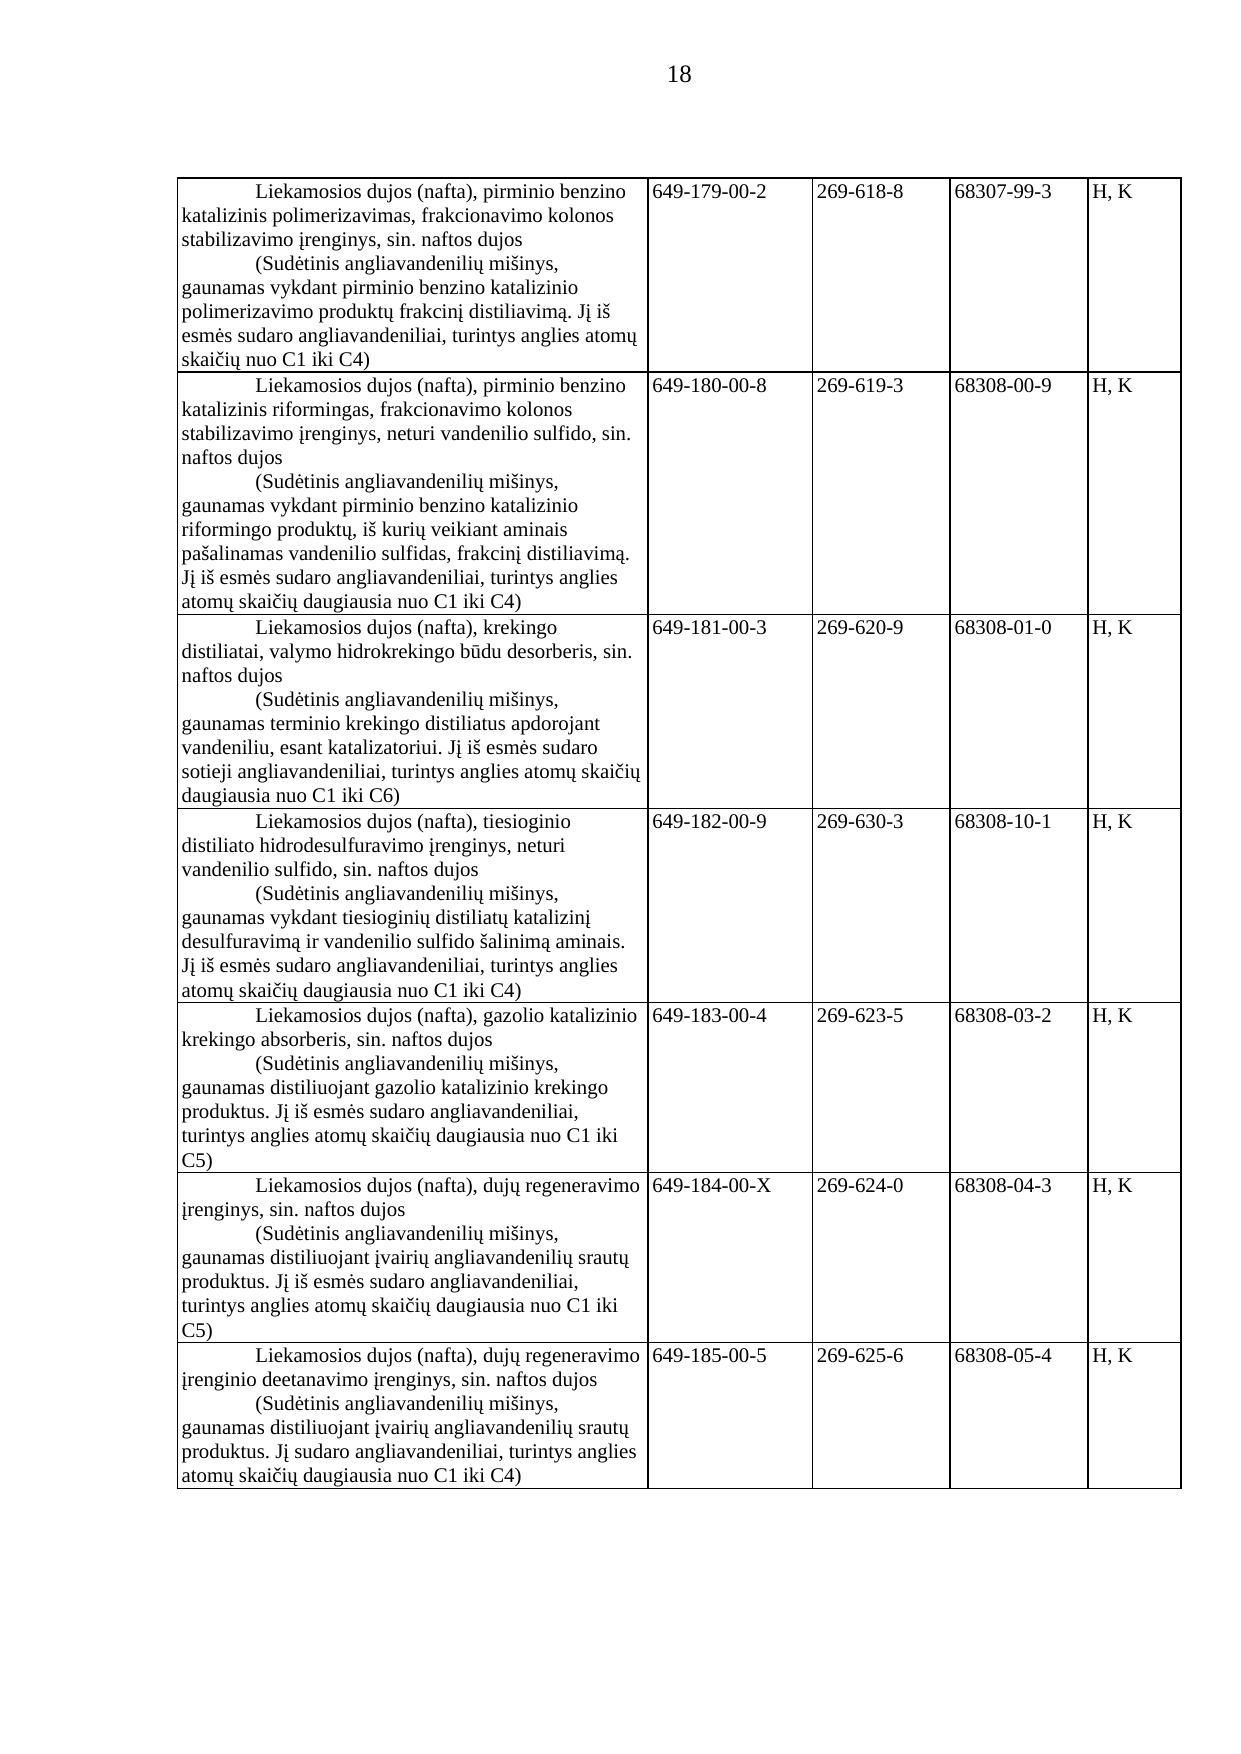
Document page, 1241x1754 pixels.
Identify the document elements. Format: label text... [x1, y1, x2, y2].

table_cell H, K [1089, 615, 1180, 807]
table_cell H, K [1089, 1173, 1180, 1342]
table_cell 649-183-00-4 [649, 1003, 812, 1172]
table_cell 269-619-3 [813, 373, 949, 613]
table_cell 269-630-3 [813, 809, 949, 1002]
table_cell 269-625-6 [813, 1343, 949, 1487]
table_cell 269-623-5 [813, 1003, 949, 1172]
table_cell 68308-04-3 [951, 1173, 1087, 1342]
table_cell 649-185-00-5 [649, 1343, 812, 1487]
table_cell H, K [1089, 809, 1180, 1002]
table_cell 68308-10-1 [951, 809, 1087, 1002]
table_cell H, K [1089, 1003, 1180, 1172]
table_cell H, K [1089, 179, 1180, 371]
table_cell 68308-01-0 [951, 615, 1087, 807]
table_cell 269-618-8 [813, 179, 949, 371]
table_cell 649-179-00-2 [649, 179, 812, 371]
table_cell 68308-05-4 [951, 1343, 1087, 1487]
table_cell 649-184-00-X [649, 1173, 812, 1342]
table_cell 649-181-00-3 [649, 615, 812, 807]
table_cell 649-182-00-9 [649, 809, 812, 1002]
table_cell H, K [1089, 373, 1180, 613]
table_cell 269-624-0 [813, 1173, 949, 1342]
table_cell 269-620-9 [813, 615, 949, 807]
table_cell 68308-03-2 [951, 1003, 1087, 1172]
table_cell 68307-99-3 [951, 179, 1087, 371]
table_cell 68308-00-9 [951, 373, 1087, 613]
table_cell 649-180-00-8 [649, 373, 812, 613]
table_cell H, K [1089, 1343, 1180, 1487]
